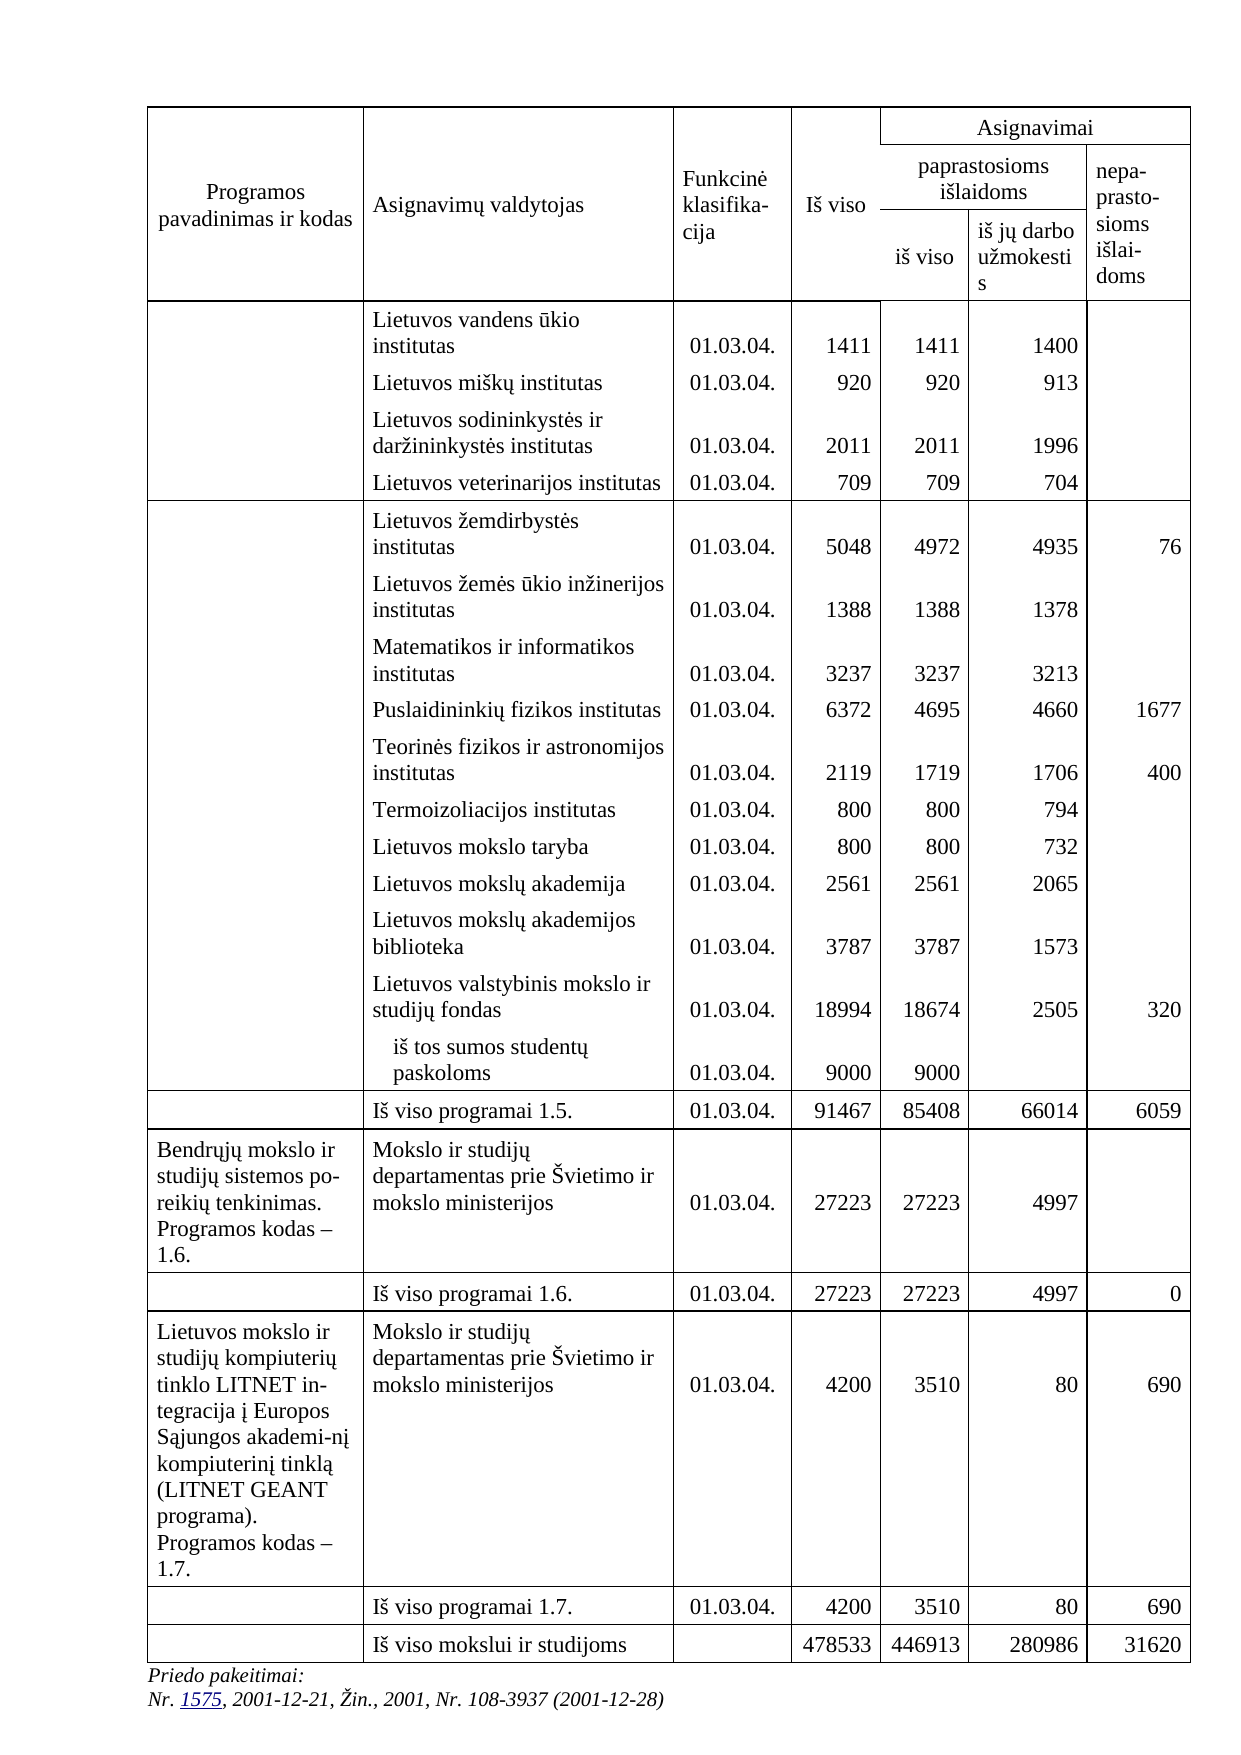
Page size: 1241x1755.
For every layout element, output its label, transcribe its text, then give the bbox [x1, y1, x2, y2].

table_cell Puslaidininkių fizikos institutas [364, 690, 673, 727]
table_cell Iš viso programai 1.7. [364, 1587, 673, 1623]
table_cell [148, 964, 363, 1027]
table_cell 3510 [881, 1587, 968, 1623]
table_cell 27223 [881, 1273, 968, 1310]
table_cell 01.03.04. [674, 627, 791, 690]
table_cell 4695 [881, 690, 968, 727]
table_header Iš viso [792, 108, 880, 300]
table_cell 6372 [792, 690, 880, 727]
table_cell Teorinės fizikos ir astronomijos institutas [364, 727, 673, 790]
table_cell [969, 1027, 1086, 1090]
table_cell Mokslo ir studijų departamentas prie Švietimo ir mokslo ministerijos [364, 1130, 673, 1272]
table_cell 1378 [969, 564, 1086, 627]
table_cell 01.03.04. [674, 827, 791, 863]
table_cell 0 [1088, 1273, 1190, 1310]
table_cell [148, 727, 363, 790]
table_cell Lietuvos žemdirbystės institutas [364, 501, 673, 564]
table_cell Matematikos ir informatikos institutas [364, 627, 673, 690]
table_cell 800 [792, 827, 880, 863]
table_cell 2065 [969, 864, 1086, 900]
table_cell 709 [792, 463, 880, 500]
table_cell Lietuvos miškų institutas [364, 363, 673, 400]
table_cell [148, 400, 363, 463]
table_cell [1088, 564, 1190, 627]
table_cell [1088, 363, 1190, 400]
table_cell [1088, 790, 1190, 827]
table_cell 690 [1088, 1587, 1190, 1623]
table_cell [1088, 301, 1190, 363]
table_cell 80 [969, 1312, 1086, 1586]
table_cell 1411 [792, 302, 880, 363]
table_cell 690 [1088, 1312, 1190, 1586]
table_cell 709 [881, 463, 968, 500]
table_cell [1088, 1027, 1190, 1090]
table_cell iš tos sumos studentų paskoloms [364, 1027, 673, 1090]
table_cell 3237 [881, 627, 968, 690]
table_cell paprastosioms išlaidoms [880, 145, 1086, 209]
table_cell 2561 [792, 864, 880, 900]
table_cell [1088, 463, 1190, 500]
table_cell 3787 [881, 900, 968, 963]
table_cell 18994 [792, 964, 880, 1027]
table_cell nepa-prasto-sioms išlai-doms [1087, 145, 1190, 300]
table_cell 1996 [969, 400, 1086, 463]
table_cell Iš viso programai 1.5. [364, 1091, 673, 1128]
table_cell Lietuvos mokslo ir studijų kompiuterių tinklo LITNET in-tegracija į Europos Sąjungos akademi-nį kompiuterinį tinklą (LITNET GEANT programa). Programos kodas – 1.7. [148, 1312, 363, 1586]
table_cell 27223 [792, 1273, 880, 1310]
table_header Asignavimų valdytojas [364, 108, 673, 300]
table_cell 27223 [881, 1130, 968, 1272]
table_cell [148, 363, 363, 400]
table_cell 1388 [792, 564, 880, 627]
table_cell 4200 [792, 1312, 880, 1586]
table_cell 2011 [792, 400, 880, 463]
table_cell Lietuvos mokslo taryba [364, 827, 673, 863]
table_cell [148, 690, 363, 727]
table_cell 01.03.04. [674, 400, 791, 463]
table_cell [148, 501, 363, 564]
table_cell [148, 627, 363, 690]
table_cell [148, 1091, 363, 1128]
table_cell 3213 [969, 627, 1086, 690]
table_cell [148, 564, 363, 627]
table_cell 01.03.04. [674, 463, 791, 500]
table_cell 91467 [792, 1091, 880, 1128]
table_cell [148, 1273, 363, 1310]
table_cell [148, 864, 363, 900]
table_cell Mokslo ir studijų departamentas prie Švietimo ir mokslo ministerijos [364, 1312, 673, 1586]
table_cell 732 [969, 827, 1086, 863]
table_cell 2561 [881, 864, 968, 900]
table_cell 920 [792, 363, 880, 400]
table_cell [148, 1625, 363, 1662]
table_cell [674, 1625, 791, 1662]
table_cell 5048 [792, 501, 880, 564]
table_cell 2505 [969, 964, 1086, 1027]
table_cell Bendrųjų mokslo ir studijų sistemos po-reikių tenkinimas. Programos kodas – 1.6. [148, 1130, 363, 1272]
table_cell 1411 [881, 301, 968, 363]
table_cell 27223 [792, 1130, 880, 1272]
table_cell 4935 [969, 501, 1086, 564]
table_cell Lietuvos mokslų akademijos biblioteka [364, 900, 673, 963]
table_cell [1088, 864, 1190, 900]
table_cell 01.03.04. [674, 900, 791, 963]
text Priedo pakeitimai: [148, 1663, 1158, 1687]
table_cell 3787 [792, 900, 880, 963]
table_cell 794 [969, 790, 1086, 827]
table_cell [1088, 400, 1190, 463]
table_cell 9000 [792, 1027, 880, 1090]
table_cell 01.03.04. [674, 1312, 791, 1586]
table_cell 280986 [969, 1625, 1086, 1662]
table_cell Termoizoliacijos institutas [364, 790, 673, 827]
table_cell 704 [969, 463, 1086, 500]
table_cell iš viso [880, 210, 968, 300]
table_cell 3237 [792, 627, 880, 690]
table_cell 920 [881, 363, 968, 400]
table_cell 800 [881, 790, 968, 827]
table_cell 320 [1088, 964, 1190, 1027]
table_cell [148, 827, 363, 863]
table_cell 1719 [881, 727, 968, 790]
table_cell 01.03.04. [674, 1091, 791, 1128]
table_cell 01.03.04. [674, 1130, 791, 1272]
table_cell Iš viso programai 1.6. [364, 1273, 673, 1310]
table_cell 4972 [881, 501, 968, 564]
table_cell 01.03.04. [674, 501, 791, 564]
table_cell 4200 [792, 1587, 880, 1623]
table_cell [148, 790, 363, 827]
table_cell 4997 [969, 1130, 1086, 1272]
table_cell 9000 [881, 1027, 968, 1090]
table_cell 1706 [969, 727, 1086, 790]
table_cell 85408 [881, 1091, 968, 1128]
table_cell 913 [969, 363, 1086, 400]
table_cell 31620 [1088, 1625, 1190, 1662]
table_cell 01.03.04. [674, 964, 791, 1027]
table_cell 3510 [881, 1312, 968, 1586]
text Nr. 1575, 2001-12-21, Žin., 2001, Nr. 108-3937 (2001-12-28) [148, 1687, 1158, 1711]
table_cell 6059 [1088, 1091, 1190, 1128]
table_cell 800 [792, 790, 880, 827]
table_cell 66014 [969, 1091, 1086, 1128]
table_cell Lietuvos sodininkystės ir daržininkystės institutas [364, 400, 673, 463]
table_cell 1400 [969, 301, 1086, 363]
table_cell 01.03.04. [674, 302, 791, 363]
table_cell 446913 [881, 1625, 968, 1662]
table_cell 800 [881, 827, 968, 863]
table_cell [148, 1027, 363, 1090]
table_cell 18674 [881, 964, 968, 1027]
table_cell [148, 302, 363, 363]
table_cell Lietuvos mokslų akademija [364, 864, 673, 900]
table_cell [1088, 900, 1190, 963]
table_cell 76 [1088, 501, 1190, 564]
table_cell [1088, 627, 1190, 690]
table_header Asignavimai [881, 108, 1190, 144]
table_cell [1088, 1130, 1190, 1272]
table_cell 1573 [969, 900, 1086, 963]
table_cell 01.03.04. [674, 790, 791, 827]
table_cell 01.03.04. [674, 1027, 791, 1090]
table_header Programos pavadinimas ir kodas [148, 108, 363, 300]
table_cell 01.03.04. [674, 690, 791, 727]
table_cell [148, 463, 363, 500]
table_cell 400 [1088, 727, 1190, 790]
table_cell 1388 [881, 564, 968, 627]
table_cell 01.03.04. [674, 864, 791, 900]
table_cell 2011 [881, 400, 968, 463]
table_cell [148, 1587, 363, 1623]
table_cell 478533 [792, 1625, 880, 1662]
table_cell 01.03.04. [674, 363, 791, 400]
table_cell 80 [969, 1587, 1086, 1623]
table_cell 4997 [969, 1273, 1086, 1310]
table_header Funkcinė klasifika-cija [674, 108, 791, 300]
table_cell iš jų darbo užmokestis [969, 210, 1086, 300]
table_cell Lietuvos veterinarijos institutas [364, 463, 673, 500]
table_cell [148, 900, 363, 963]
table_cell 01.03.04. [674, 564, 791, 627]
table_cell 4660 [969, 690, 1086, 727]
table_cell 01.03.04. [674, 727, 791, 790]
table_cell 2119 [792, 727, 880, 790]
table_cell [1088, 827, 1190, 863]
table_cell 01.03.04. [674, 1273, 791, 1310]
table_cell 1677 [1088, 690, 1190, 727]
table_cell 01.03.04. [674, 1587, 791, 1623]
table_cell Lietuvos vandens ūkio institutas [364, 302, 673, 363]
table_cell Lietuvos valstybinis mokslo ir studijų fondas [364, 964, 673, 1027]
table_cell Iš viso mokslui ir studijoms [364, 1625, 673, 1662]
table_cell Lietuvos žemės ūkio inžinerijos institutas [364, 564, 673, 627]
